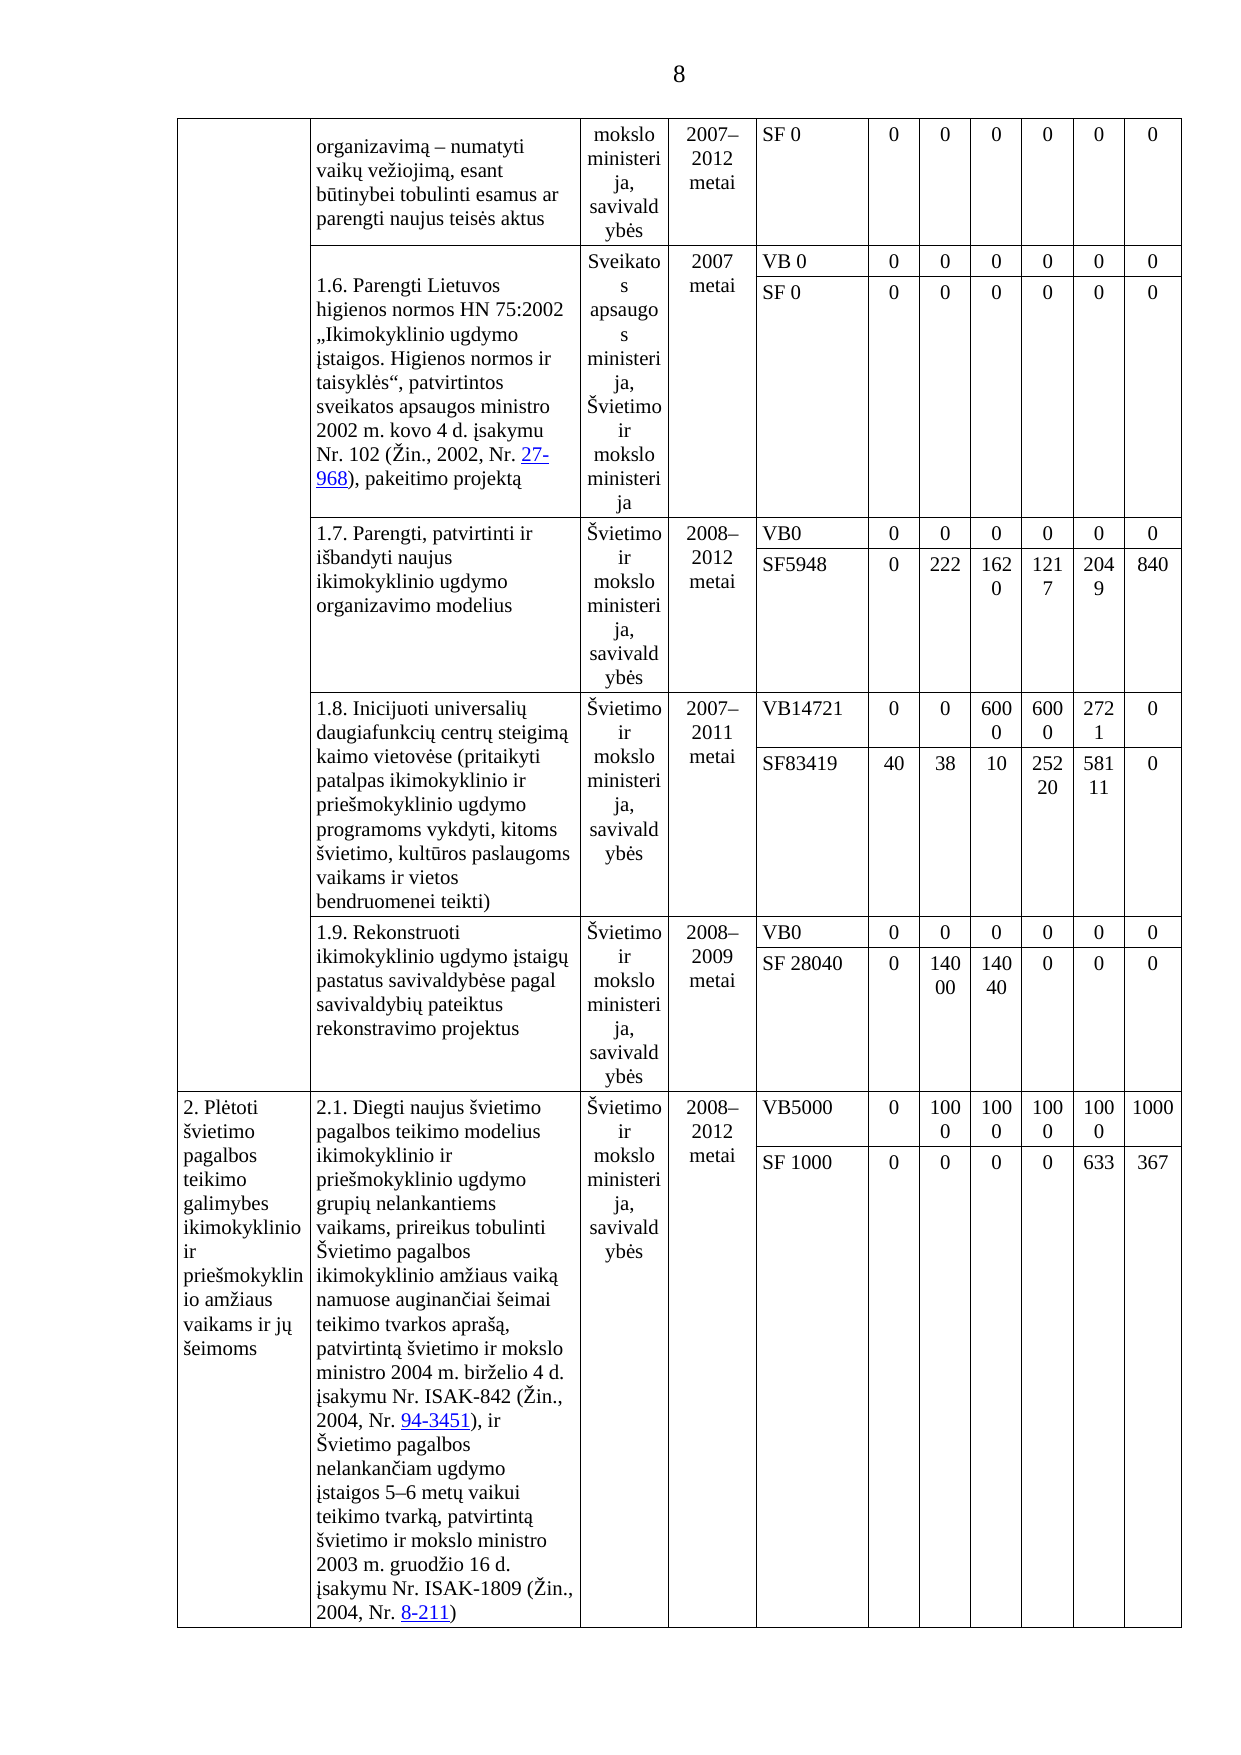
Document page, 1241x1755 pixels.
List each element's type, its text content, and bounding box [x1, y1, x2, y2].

table_cell 0 [971, 119, 1021, 245]
table_cell 0 [1074, 246, 1124, 276]
table_cell 0 [920, 246, 970, 276]
table_cell 0 [1022, 1147, 1073, 1627]
table_cell 367 [1125, 1147, 1181, 1627]
table_cell 0 [1074, 518, 1124, 548]
table_cell 0 [1125, 277, 1181, 517]
table_cell 1000 [1125, 1092, 1181, 1146]
table_cell 10 [971, 748, 1021, 916]
table_cell mokslo ministerija, savivaldybės [581, 119, 668, 245]
table_cell 58111 [1074, 748, 1124, 916]
table_cell 6000 [971, 693, 1021, 747]
table_cell 0 [1125, 246, 1181, 276]
table_cell 14000 [920, 948, 970, 1091]
table_cell 0 [869, 1092, 919, 1146]
table_cell 2721 [1074, 693, 1124, 747]
table_cell 0 [1074, 119, 1124, 245]
table_cell 0 [971, 1147, 1021, 1627]
table_cell 0 [869, 246, 919, 276]
table_cell 633 [1074, 1147, 1124, 1627]
table_cell 0 [971, 917, 1021, 947]
table_cell Švietimo ir mokslo ministerija, savivaldybės [581, 917, 668, 1091]
table_cell 0 [920, 1147, 970, 1627]
table_cell [178, 119, 310, 1091]
table_cell 2.1. Diegti naujus švietimo pagalbos teikimo modelius ikimokyklinio ir priešmokyklinio ugdymo grupių nelankantiems vaikams, prireikus tobulinti Švietimo pagalbos ikimokyklinio amžiaus vaiką namuose auginančiai šeimai teikimo tvarkos aprašą, patvirtintą švietimo ir mokslo ministro 2004 m. birželio 4 d. įsakymu Nr. ISAK-842 (Žin., 2004, Nr. 94-3451), ir Švietimo pagalbos nelankančiam ugdymo įstaigos 5–6 metų vaikui teikimo tvarką, patvirtintą švietimo ir mokslo ministro 2003 m. gruodžio 16 d. įsakymu Nr. ISAK-1809 (Žin., 2004, Nr. 8-211) [311, 1092, 580, 1627]
table_cell 0 [1125, 693, 1181, 747]
table_cell 1.6. Parengti Lietuvos higienos normos HN 75:2002 „Ikimokyklinio ugdymo įstaigos. Higienos normos ir taisyklės“, patvirtintos sveikatos apsaugos ministro 2002 m. kovo 4 d. įsakymu Nr. 102 (Žin., 2002, Nr. 27-968), pakeitimo projektą [311, 246, 580, 517]
table_cell 0 [971, 518, 1021, 548]
table_cell 1000 [920, 1092, 970, 1146]
table_cell 840 [1125, 549, 1181, 692]
table_cell 1620 [971, 549, 1021, 692]
table_cell 2008–2009 metai [669, 917, 756, 1091]
table_cell SF 0 [757, 277, 868, 517]
table_cell Švietimo ir mokslo ministerija, savivaldybės [581, 518, 668, 692]
table_cell 1000 [1022, 1092, 1073, 1146]
table_cell SF 0 [757, 119, 868, 245]
table_cell 0 [1022, 119, 1073, 245]
table_cell 0 [869, 549, 919, 692]
table_cell 0 [971, 277, 1021, 517]
table_cell 6000 [1022, 693, 1073, 747]
table_cell 0 [1074, 917, 1124, 947]
table_cell 1217 [1022, 549, 1073, 692]
table_cell 0 [869, 119, 919, 245]
table_cell 0 [1074, 277, 1124, 517]
table_cell SF5948 [757, 549, 868, 692]
table_cell 0 [869, 518, 919, 548]
table_cell 0 [1022, 518, 1073, 548]
table_cell 0 [869, 693, 919, 747]
table_cell organizavimą – numatyti vaikų vežiojimą, esant būtinybei tobulinti esamus ar parengti naujus teisės aktus [311, 119, 580, 245]
table_cell 0 [920, 693, 970, 747]
table_cell 38 [920, 748, 970, 916]
table_cell 0 [920, 119, 970, 245]
table_cell 14040 [971, 948, 1021, 1091]
table_cell 2007–2012 metai [669, 119, 756, 245]
table_cell 0 [869, 277, 919, 517]
table_cell 2049 [1074, 549, 1124, 692]
table_cell 0 [1125, 948, 1181, 1091]
table_cell 40 [869, 748, 919, 916]
table_cell 0 [1125, 917, 1181, 947]
table_cell 0 [920, 917, 970, 947]
table_cell VB0 [757, 917, 868, 947]
table_cell 0 [1022, 917, 1073, 947]
table_cell 0 [1074, 948, 1124, 1091]
table_cell 0 [1022, 948, 1073, 1091]
table_cell 0 [920, 518, 970, 548]
table_cell 2007–2011 metai [669, 693, 756, 916]
table_cell 0 [1125, 748, 1181, 916]
table_cell 1000 [1074, 1092, 1124, 1146]
table_cell 222 [920, 549, 970, 692]
table_cell VB0 [757, 518, 868, 548]
table_cell 0 [1125, 518, 1181, 548]
table_cell 1.7. Parengti, patvirtinti ir išbandyti naujus ikimokyklinio ugdymo organizavimo modelius [311, 518, 580, 692]
table_cell VB 0 [757, 246, 868, 276]
table_cell 0 [1125, 119, 1181, 245]
table_cell VB14721 [757, 693, 868, 747]
table_cell 2008–2012 metai [669, 518, 756, 692]
table_cell Švietimo ir mokslo ministerija, savivaldybės [581, 1092, 668, 1627]
table_cell 2007 metai [669, 246, 756, 517]
table_cell SF 28040 [757, 948, 868, 1091]
table_cell 2. Plėtoti švietimo pagalbos teikimo galimybes ikimokyklinio ir priešmokyklinio amžiaus vaikams ir jų šeimoms [178, 1092, 310, 1627]
table_cell Švietimo ir mokslo ministerija, savivaldybės [581, 693, 668, 916]
table_cell 0 [869, 1147, 919, 1627]
table_cell SF83419 [757, 748, 868, 916]
table_cell 1.8. Inicijuoti universalių daugiafunkcių centrų steigimą kaimo vietovėse (pritaikyti patalpas ikimokyklinio ir priešmokyklinio ugdymo programoms vykdyti, kitoms švietimo, kultūros paslaugoms vaikams ir vietos bendruomenei teikti) [311, 693, 580, 916]
table_cell 25220 [1022, 748, 1073, 916]
table_cell 0 [869, 948, 919, 1091]
table_cell Sveikatos apsaugos ministerija, Švietimo ir mokslo ministerija [581, 246, 668, 517]
table_cell 0 [1022, 246, 1073, 276]
table_cell 2008–2012 metai [669, 1092, 756, 1627]
table_cell 1.9. Rekonstruoti ikimokyklinio ugdymo įstaigų pastatus savivaldybėse pagal savivaldybių pateiktus rekonstravimo projektus [311, 917, 580, 1091]
table_cell 0 [920, 277, 970, 517]
table_cell 0 [869, 917, 919, 947]
table_cell 1000 [971, 1092, 1021, 1146]
table_cell 0 [971, 246, 1021, 276]
table_cell SF 1000 [757, 1147, 868, 1627]
table_cell 0 [1022, 277, 1073, 517]
table_cell VB5000 [757, 1092, 868, 1146]
